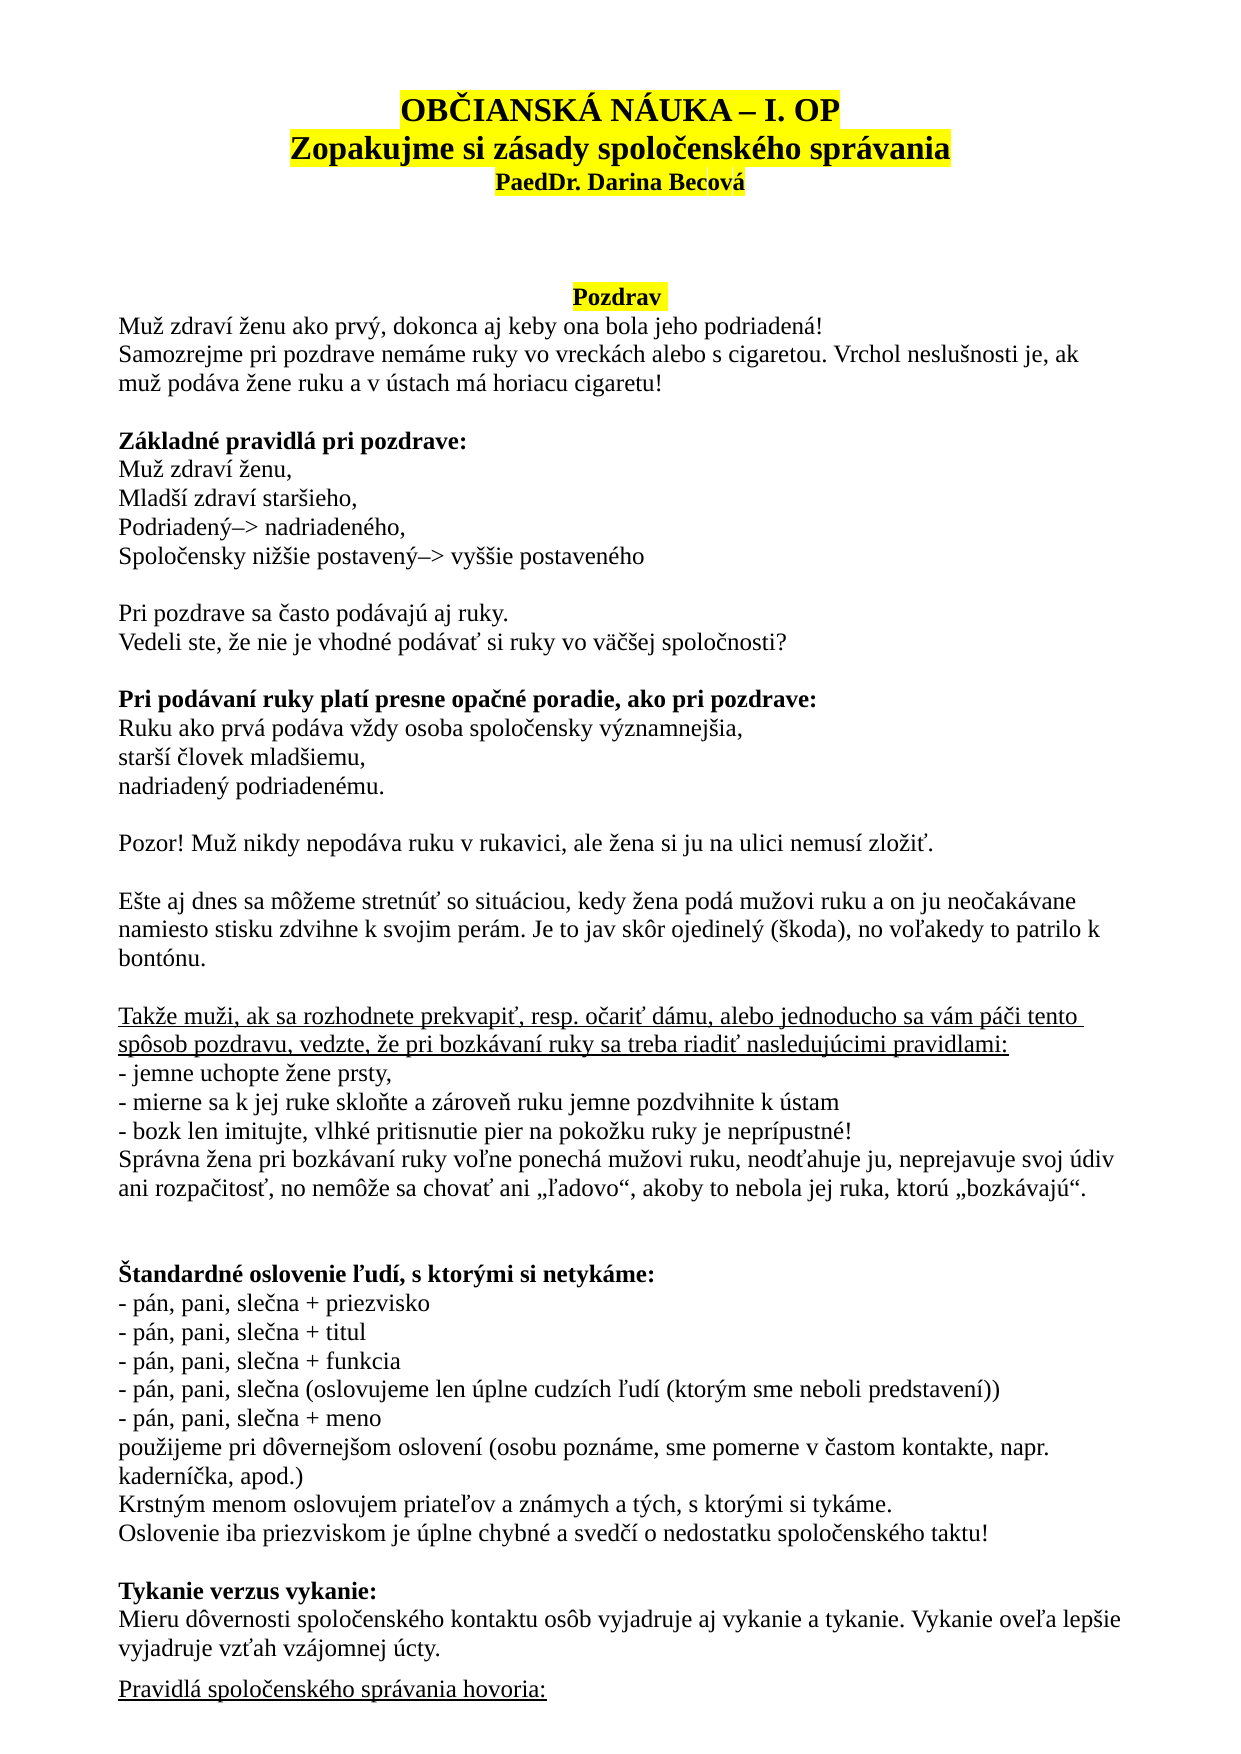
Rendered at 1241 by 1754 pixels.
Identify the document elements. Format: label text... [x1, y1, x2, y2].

text - pán, pani, slečna + titul [118, 1317, 1122, 1346]
text Tykanie verzus vykanie: [118, 1547, 1122, 1604]
text použijeme pri dôvernejšom oslovení (osobu poznáme, sme pomerne v častom kontakte, napr. kaderníčka, apod.) [118, 1432, 1122, 1489]
text Muž zdraví ženu ako prvý, dokonca aj keby ona bola jeho podriadená! [118, 311, 1122, 339]
text Oslovenie iba priezviskom je úplne chybné a svedčí o nedostatku spoločenského taktu! [118, 1518, 1122, 1547]
text Pri pozdrave sa často podávajú aj ruky. [118, 598, 1122, 627]
text Pozor! Muž nikdy nepodáva ruku v rukavici, ale žena si ju na ulici nemusí zložiť. [118, 799, 1122, 857]
text OBČIANSKÁ NÁUKA – I. OP [118, 90, 1122, 129]
text Štandardné oslovenie ľudí, s ktorými si netykáme: [118, 1259, 1122, 1288]
text - pán, pani, slečna + meno [118, 1403, 1122, 1432]
text Pravidlá spoločenského správania hovoria: [118, 1674, 1122, 1703]
text Takže muži, ak sa rozhodnete prekvapiť, resp. očariť dámu, alebo jednoducho sa vám páči tento spôsob pozdravu, vedzte, že pri bozkávaní ruky sa treba riadiť nasledujúcimi pravidlami: - jemne uchopte žene prsty, [118, 1001, 1122, 1087]
text - pán, pani, slečna + priezvisko [118, 1288, 1122, 1317]
text Ešte aj dnes sa môžeme stretnúť so situáciou, kedy žena podá mužovi ruku a on ju neočakávane namiesto stisku zdvihne k svojim perám. Je to jav skôr ojedinelý (škoda), no voľakedy to patrilo k bontónu. [118, 886, 1122, 972]
text PaedDr. Darina Becová [118, 167, 1122, 196]
text nadriadený podriadenému. [118, 771, 1122, 799]
text Pozdrav [118, 282, 1122, 311]
text - pán, pani, slečna (oslovujeme len úplne cudzích ľudí (ktorým sme neboli predstavení)) [118, 1374, 1122, 1403]
text Pri podávaní ruky platí presne opačné poradie, ako pri pozdrave: Ruku ako prvá podáva vždy osoba spoločensky významnejšia, [118, 684, 1122, 742]
text - bozk len imitujte, vlhké pritisnutie pier na pokožku ruky je neprípustné! [118, 1116, 1122, 1144]
text Krstným menom oslovujem priateľov a známych a tých, s ktorými si tykáme. [118, 1489, 1122, 1518]
text - mierne sa k jej ruke skloňte a zároveň ruku jemne pozdvihnite k ústam [118, 1087, 1122, 1116]
text - pán, pani, slečna + funkcia [118, 1346, 1122, 1374]
text Základné pravidlá pri pozdrave: Muž zdraví ženu, Mladší zdraví staršieho, Podriadený–> nadriadeného, Spoločensky nižšie postavený–> vyššie postaveného [118, 426, 1122, 598]
text Správna žena pri bozkávaní ruky voľne ponechá mužovi ruku, neodťahuje ju, neprejavuje svoj údiv ani rozpačitosť, no nemôže sa chovať ani „ľadovo“, akoby to nebola jej ruka, ktorú „bozkávajú“. [118, 1144, 1122, 1202]
text Samozrejme pri pozdrave nemáme ruky vo vreckách alebo s cigaretou. Vrchol neslušnosti je, ak muž podáva žene ruku a v ústach má horiacu cigaretu! [118, 339, 1122, 397]
text starší človek mladšiemu, [118, 742, 1122, 771]
text Zopakujme si zásady spoločenského správania [118, 129, 1122, 167]
text Mieru dôvernosti spoločenského kontaktu osôb vyjadruje aj vykanie a tykanie. Vykanie oveľa lepšie vyjadruje vzťah vzájomnej úcty. [118, 1604, 1122, 1662]
text Vedeli ste, že nie je vhodné podávať si ruky vo väčšej spoločnosti? [118, 627, 1122, 656]
